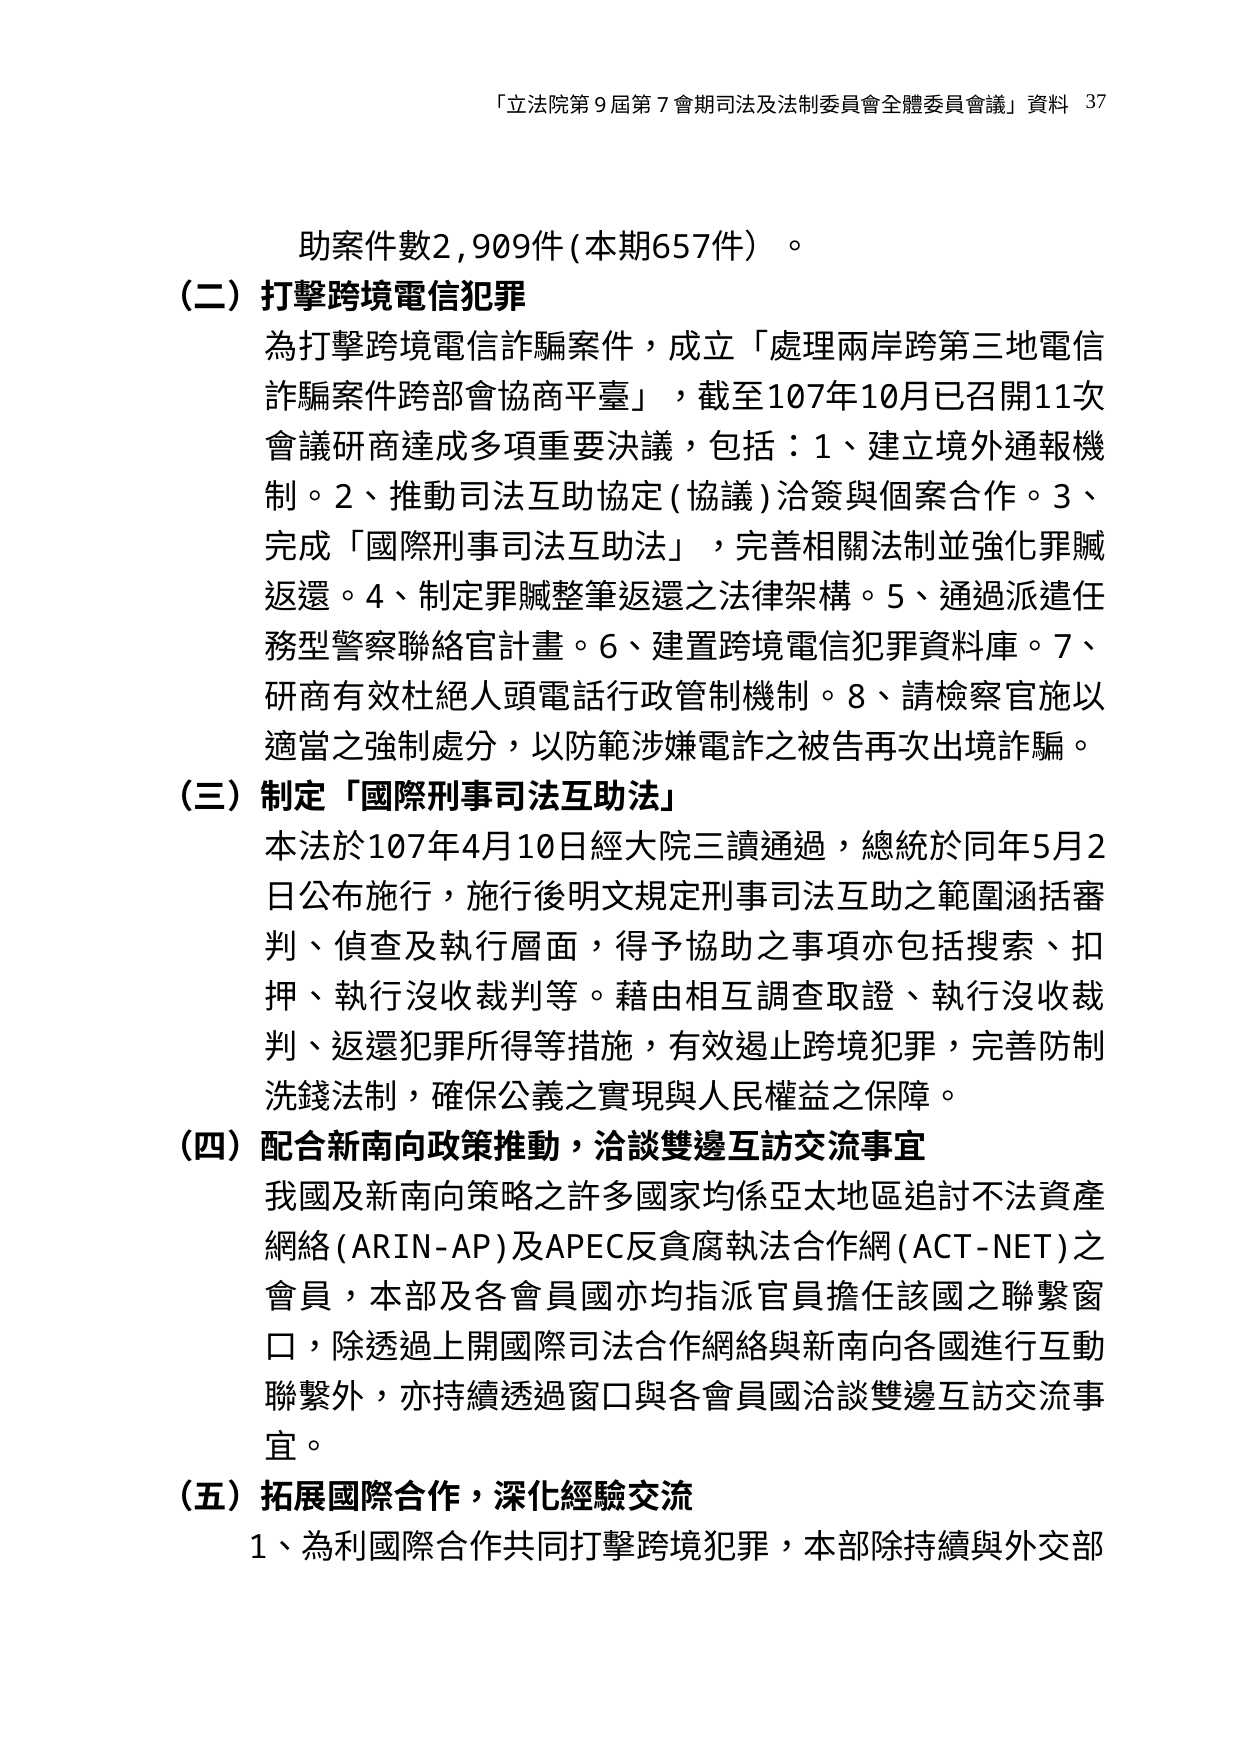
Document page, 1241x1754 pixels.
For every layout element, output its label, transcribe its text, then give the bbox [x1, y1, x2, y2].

text 為打擊跨境電信詐騙案件，成立「處理兩岸跨第三地電信詐騙案件跨部會協商平臺」，截至107年10月已召開11次會議研商達成多項重要決議，包括：1、建立境外通報機制。2、推動司法互助協定(協議)洽簽與個案合作。3、完成「國際刑事司法互助法」，完善相關法制並強化罪贓返還。4、制定罪贓整筆返還之法律架構。5、通過派遣任務型警察聯絡官計畫。6、建置跨境電信犯罪資料庫。7、研商有效杜絕人頭電話行政管制機制。8、請檢察官施以適當之強制處分，以防範涉嫌電詐之被告再次出境詐騙。 [264, 319, 1106, 769]
text 1、為利國際合作共同打擊跨境犯罪，本部除持續與外交部 [248, 1519, 1106, 1569]
text （四）配合新南向政策推動，洽談雙邊互訪交流事宜 [160, 1119, 1106, 1169]
text 我國及新南向策略之許多國家均係亞太地區追討不法資產網絡(ARIN-AP)及APEC反貪腐執法合作網(ACT-NET)之會員，本部及各會員國亦均指派官員擔任該國之聯繫窗口，除透過上開國際司法合作網絡與新南向各國進行互動聯繫外，亦持續透過窗口與各會員國洽談雙邊互訪交流事宜。 [264, 1169, 1106, 1469]
text （五）拓展國際合作，深化經驗交流 [160, 1469, 1106, 1519]
text 助案件數2,909件(本期657件）。 [248, 219, 1106, 269]
text 本法於107年4月10日經大院三讀通過，總統於同年5月2日公布施行，施行後明文規定刑事司法互助之範圍涵括審判、偵查及執行層面，得予協助之事項亦包括搜索、扣押、執行沒收裁判等。藉由相互調查取證、執行沒收裁判、返還犯罪所得等措施，有效遏止跨境犯罪，完善防制洗錢法制，確保公義之實現與人民權益之保障。 [264, 819, 1106, 1119]
text （二）打擊跨境電信犯罪 [160, 269, 1106, 319]
text （三）制定「國際刑事司法互助法」 [160, 769, 1106, 819]
